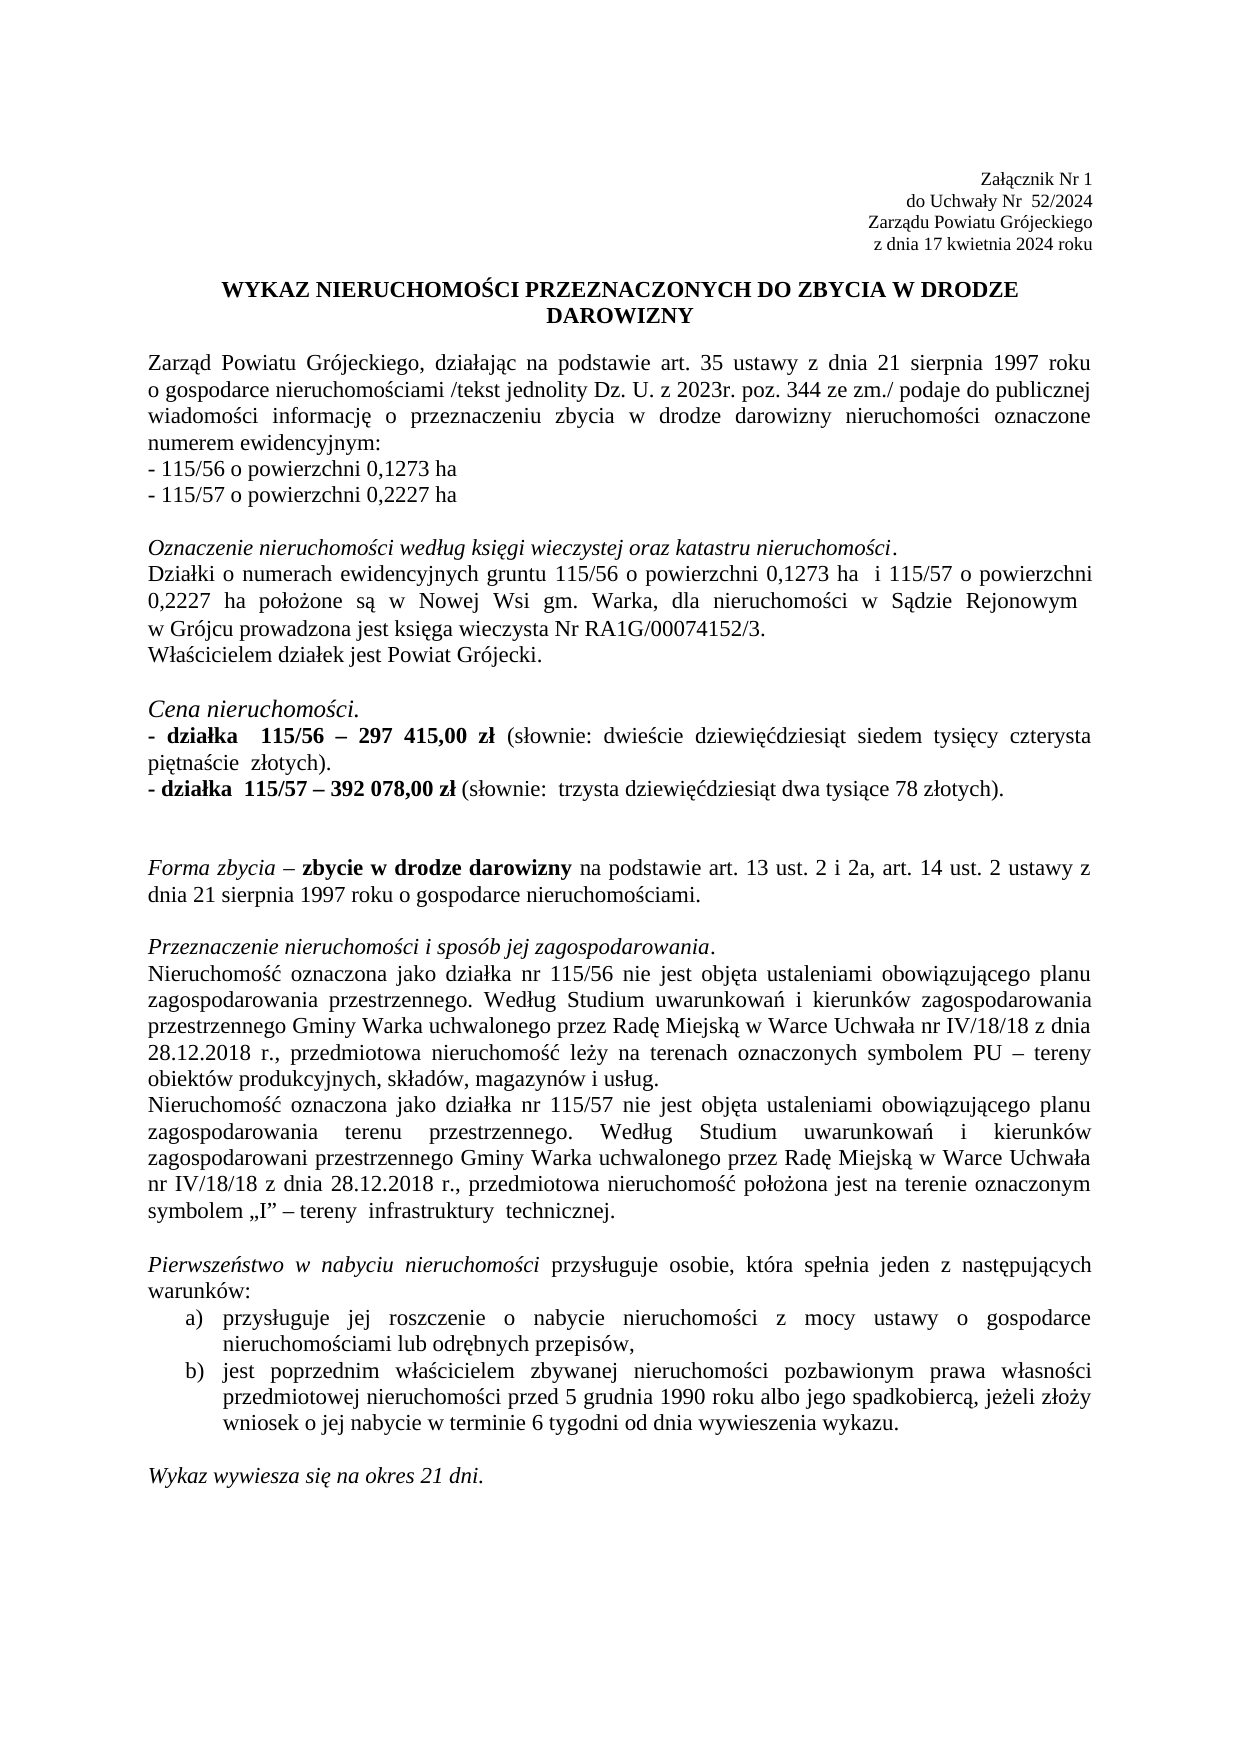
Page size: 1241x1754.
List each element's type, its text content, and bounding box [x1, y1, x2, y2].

text Nieruchomość oznaczona jako działka nr 115/57 nie jest objęta ustaleniami obowiązującego planu zagospodarowania terenu przestrzennego. Według Studium uwarunkowań i kierunków zagospodarowani przestrzennego Gminy Warka uchwalonego przez Radę Miejską w Warce Uchwała nr IV/18/18 z dnia 28.12.2018 r., przedmiotowa nieruchomość położona jest na terenie oznaczonym symbolem „I” – tereny infrastruktury technicznej. [148, 1091, 1093, 1223]
text Przeznaczenie nieruchomości i sposób jej zagospodarowania. [148, 933, 1093, 960]
text Zarządu Powiatu Grójeckiego [148, 211, 1093, 233]
text Wykaz wywiesza się na okres 21 dni. [148, 1462, 1093, 1488]
text Pierwszeństwo w nabyciu nieruchomości przysługuje osobie, która spełnia jeden z następujących warunków: [148, 1251, 1093, 1304]
text z dnia 17 kwietnia 2024 roku [148, 233, 1093, 254]
list jest poprzednim właścicielem zbywanej nieruchomości pozbawionym prawa własności przedmiotowej nieruchomości przed 5 grudnia 1990 roku albo jego spadkobiercą, jeżeli złoży wniosek o jej nabycie w terminie 6 tygodni od dnia wywieszenia wykazu. [185, 1357, 1093, 1436]
text - 115/57 o powierzchni 0,2227 ha [148, 481, 1093, 508]
text Forma zbycia – zbycie w drodze darowizny na podstawie art. 13 ust. 2 i 2a, art. 14 ust. 2 ustawy z dnia 21 sierpnia 1997 roku o gospodarce nieruchomościami. [148, 854, 1093, 907]
text Załącznik Nr 1 [148, 168, 1093, 190]
text - 115/56 o powierzchni 0,1273 ha [148, 455, 1093, 481]
text Działki o numerach ewidencyjnych gruntu 115/56 o powierzchni 0,1273 ha i 115/57 o powierzchni 0,2227 ha położone są w Nowej Wsi gm. Warka, dla nieruchomości w Sądzie Rejonowym w Grójcu prowadzona jest księga wieczysta Nr RA1G/00074152/3. [148, 560, 1093, 641]
text Zarząd Powiatu Grójeckiego, działając na podstawie art. 35 ustawy z dnia 21 sierpnia 1997 roku o gospodarce nieruchomościami /tekst jednolity Dz. U. z 2023r. poz. 344 ze zm./ podaje do publicznej wiadomości informację o przeznaczeniu zbycia w drodze darowizny nieruchomości oznaczone numerem ewidencyjnym: [148, 349, 1093, 455]
text Właścicielem działek jest Powiat Grójecki. [148, 641, 1093, 667]
text Oznaczenie nieruchomości według księgi wieczystej oraz katastru nieruchomości. [148, 534, 1093, 560]
text WYKAZ NIERUCHOMOŚCI PRZEZNACZONYCH DO ZBYCIA W DRODZE DAROWIZNY [148, 276, 1093, 329]
text do Uchwały Nr 52/2024 [148, 190, 1093, 211]
text Cena nieruchomości. [148, 694, 1093, 722]
text - działka 115/57 – 392 078,00 zł (słownie: trzysta dziewięćdziesiąt dwa tysiące 78 złotych). [148, 775, 1093, 802]
text - działka 115/56 – 297 415,00 zł (słownie: dwieście dziewięćdziesiąt siedem tysięcy czterysta piętnaście złotych). [148, 722, 1093, 775]
list przysługuje jej roszczenie o nabycie nieruchomości z mocy ustawy o gospodarce nieruchomościami lub odrębnych przepisów, [185, 1304, 1093, 1357]
text Nieruchomość oznaczona jako działka nr 115/56 nie jest objęta ustaleniami obowiązującego planu zagospodarowania przestrzennego. Według Studium uwarunkowań i kierunków zagospodarowania przestrzennego Gminy Warka uchwalonego przez Radę Miejską w Warce Uchwała nr IV/18/18 z dnia 28.12.2018 r., przedmiotowa nieruchomość leży na terenach oznaczonych symbolem PU – tereny obiektów produkcyjnych, składów, magazynów i usług. [148, 960, 1093, 1091]
